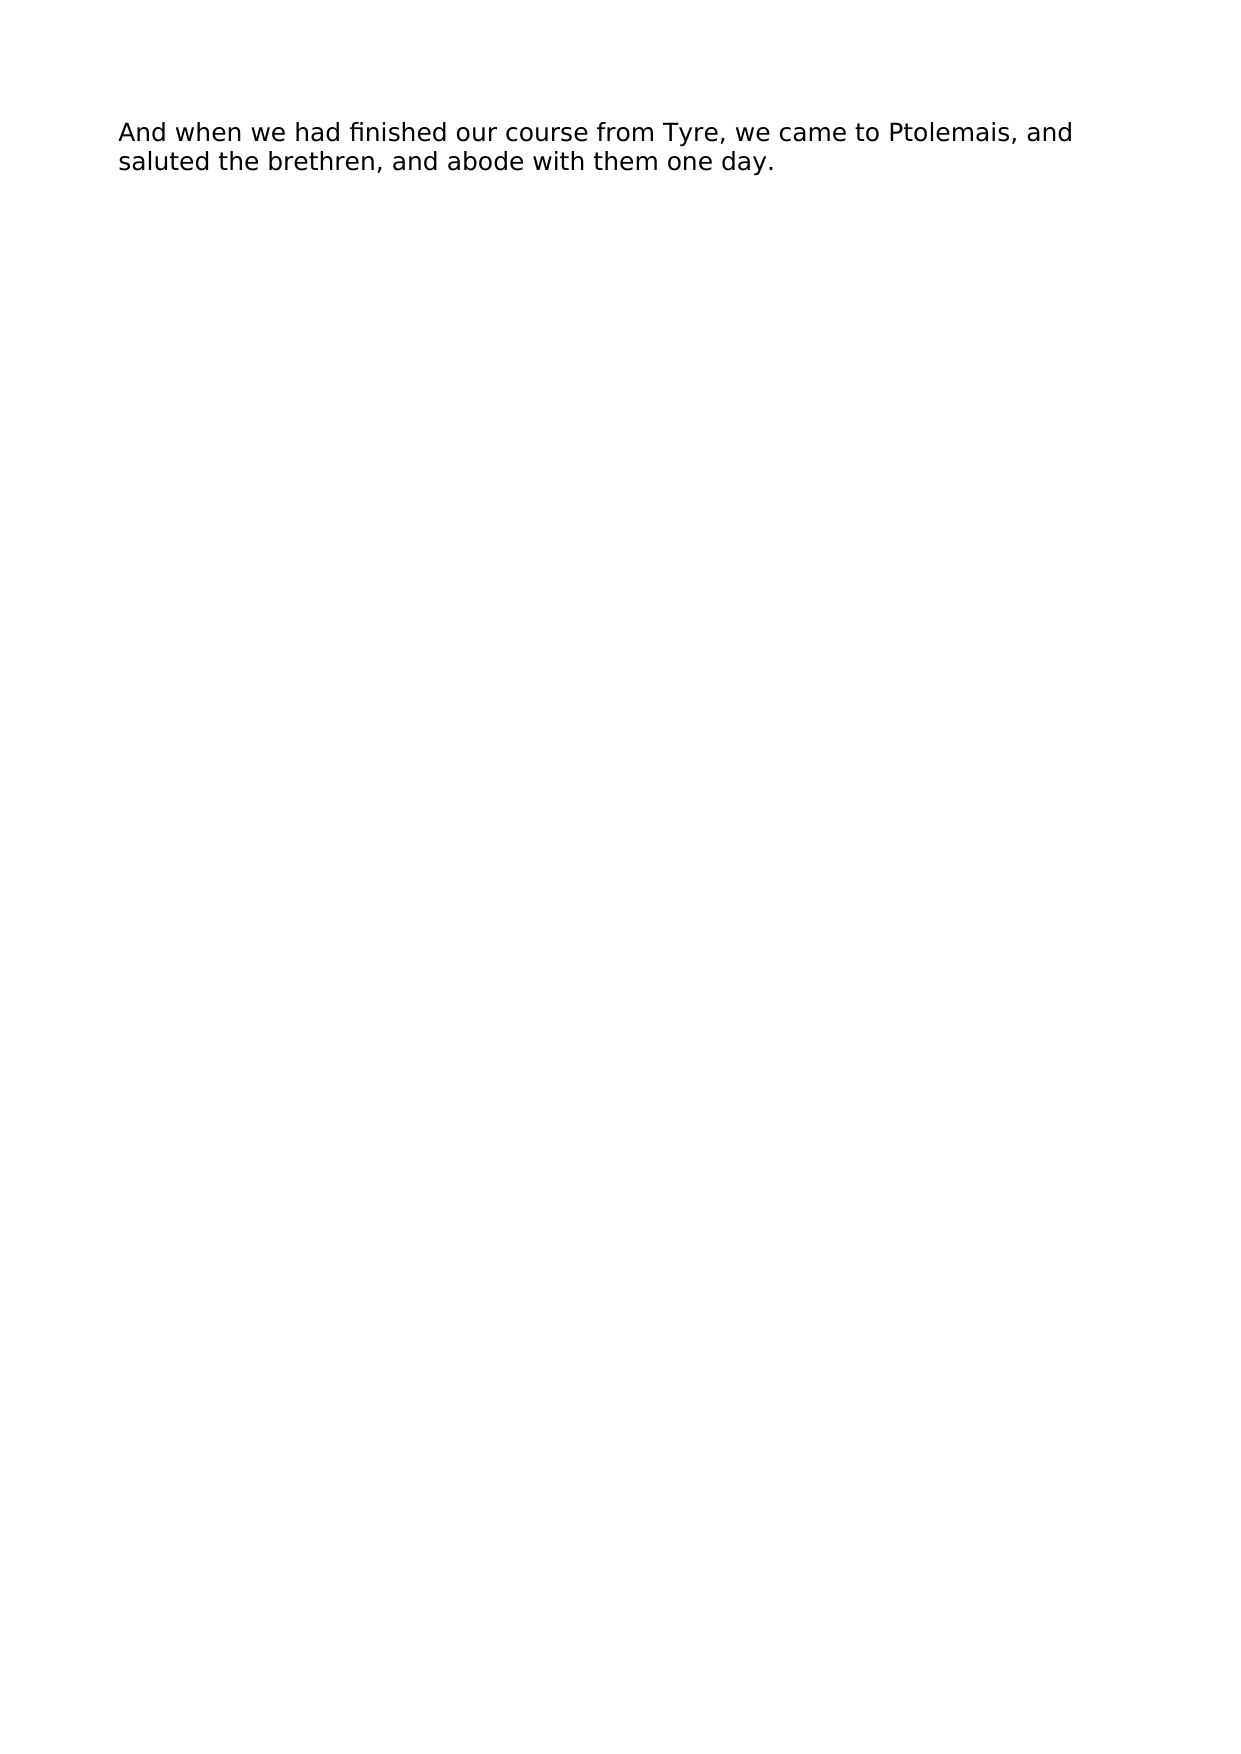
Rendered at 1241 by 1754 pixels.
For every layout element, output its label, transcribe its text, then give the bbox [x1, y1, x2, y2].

text And when we had finished our course from Tyre, we came to Ptolemais, and saluted the brethren, and abode with them one day. [118, 118, 1122, 176]
